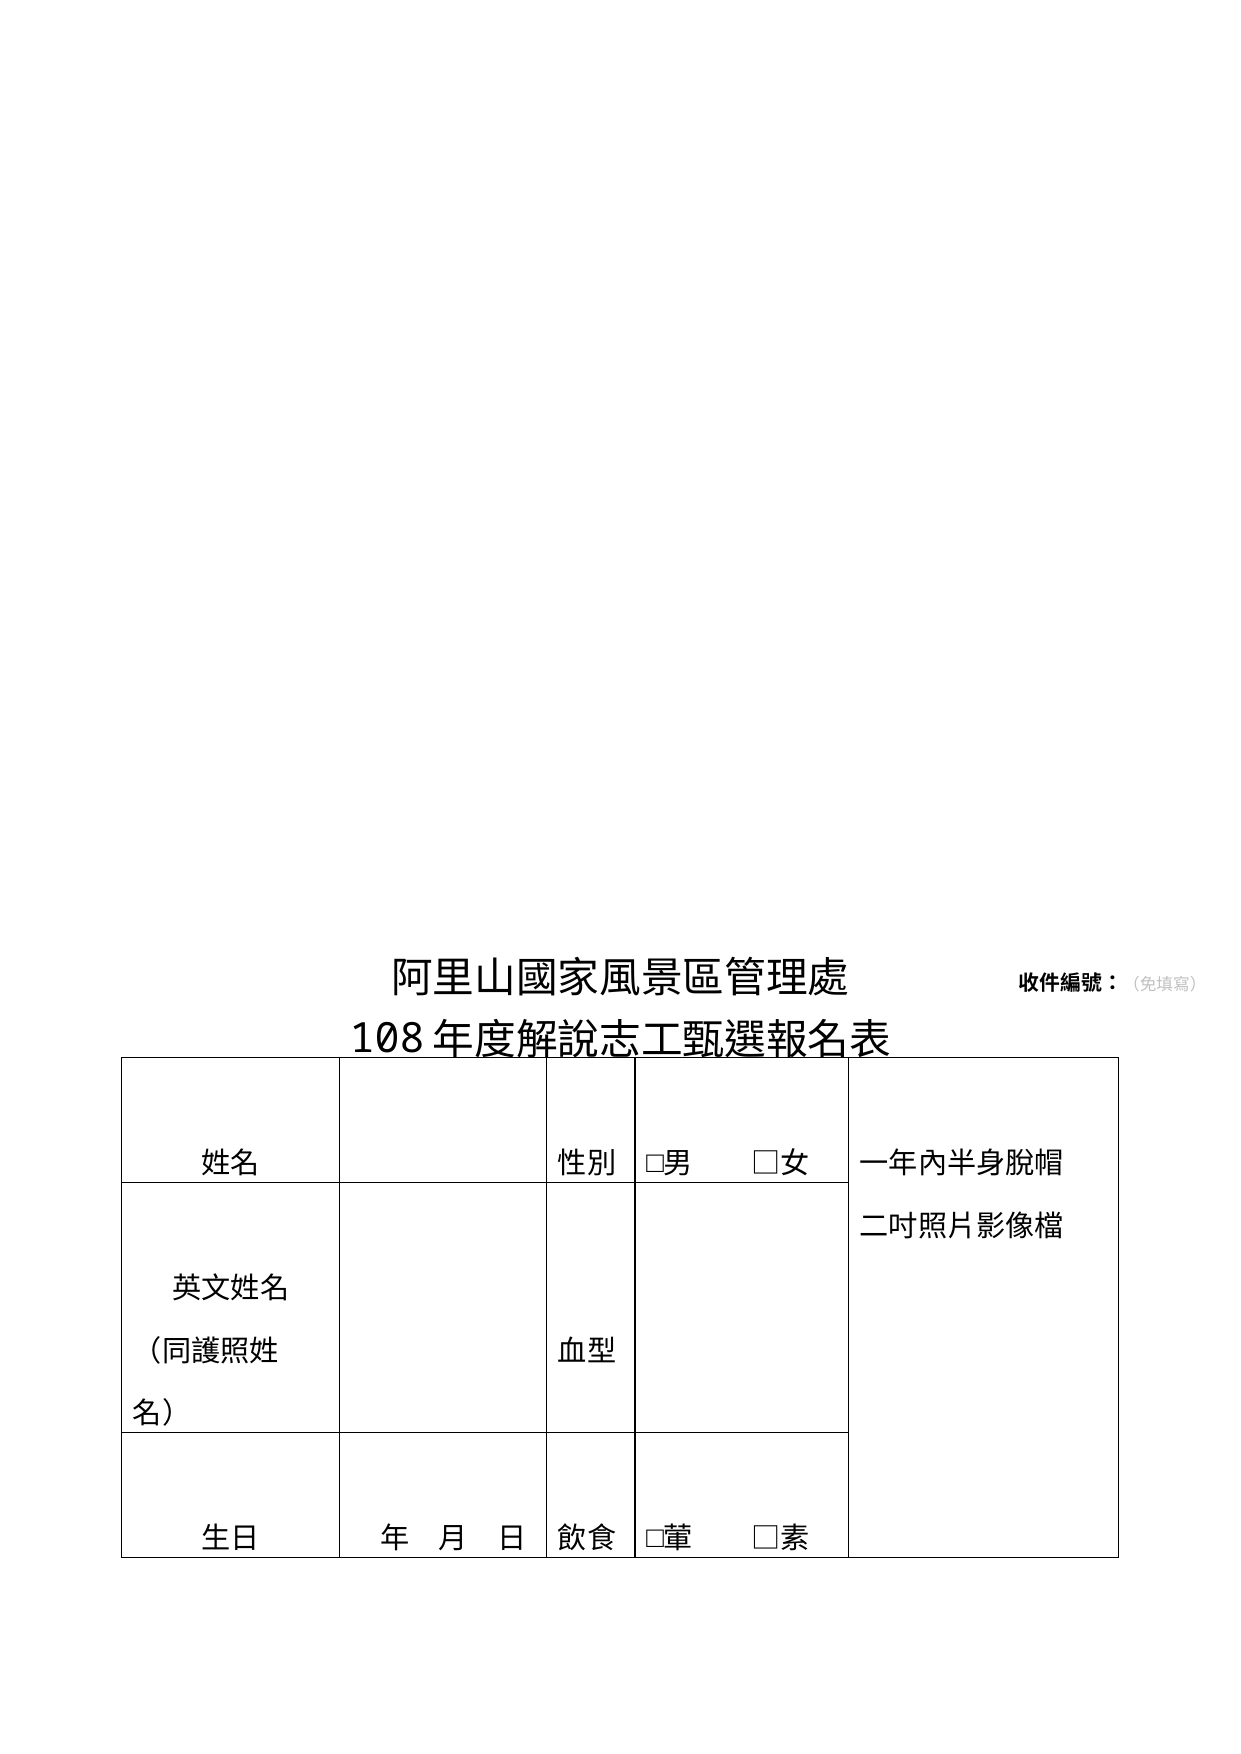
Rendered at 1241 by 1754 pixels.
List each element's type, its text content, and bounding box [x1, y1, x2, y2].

table_header □男 □女 [636, 1058, 848, 1182]
text 阿里山國家風景區管理處 [177, 932, 1063, 994]
table_cell □葷 □素 [636, 1433, 848, 1557]
text 108年度解說志工甄選報名表 [177, 994, 1063, 1057]
table_cell [340, 1183, 546, 1432]
table_cell 血型 [547, 1183, 634, 1432]
table_header 一年內半身脫帽 二吋照片影像檔 [849, 1058, 1118, 1557]
table_header [340, 1058, 546, 1182]
table_cell [636, 1183, 848, 1432]
table_cell 年 月 日 [340, 1433, 546, 1557]
table_header 姓名 [122, 1058, 339, 1182]
table_cell 生日 [122, 1433, 339, 1557]
table_cell 飲食 [547, 1433, 634, 1557]
table_cell 英文姓名 （同護照姓名） [122, 1183, 339, 1432]
table_header 性別 [547, 1058, 634, 1182]
